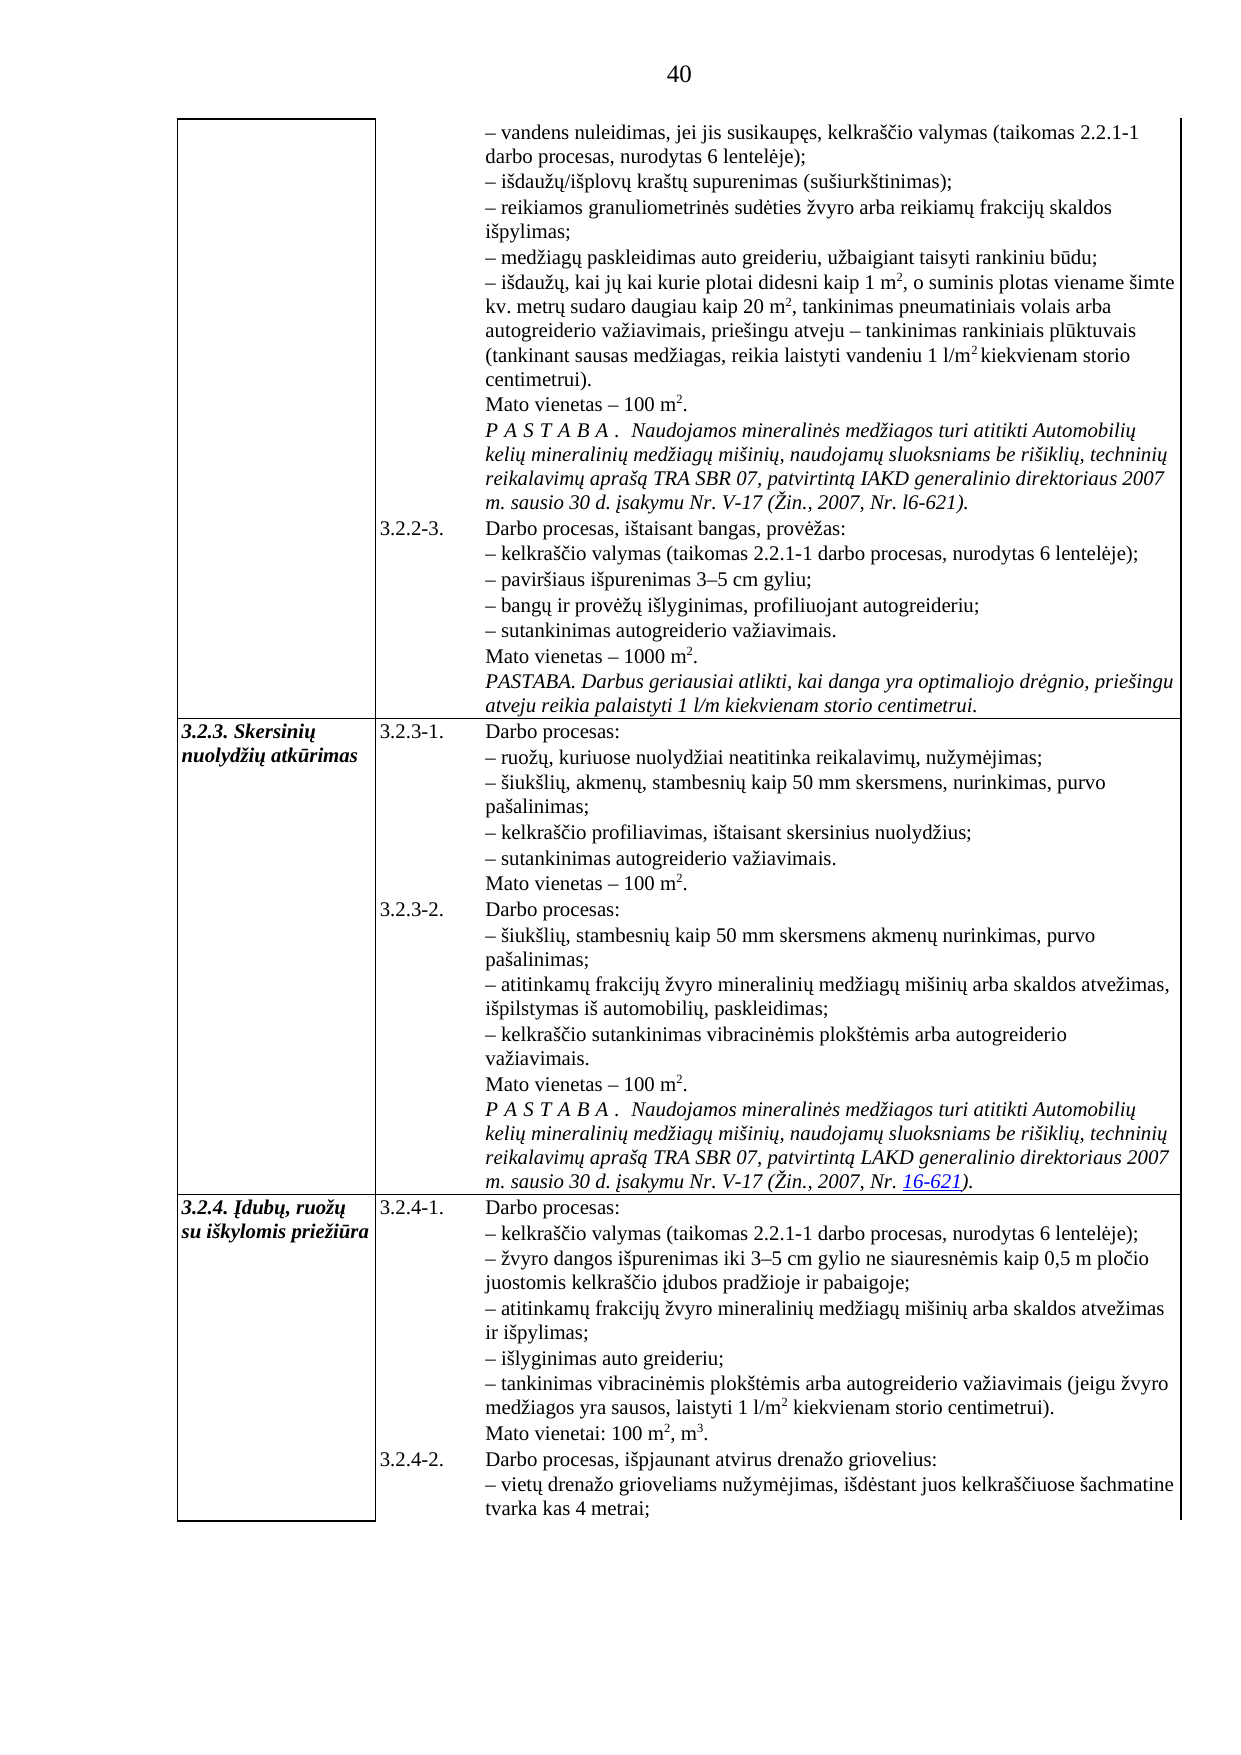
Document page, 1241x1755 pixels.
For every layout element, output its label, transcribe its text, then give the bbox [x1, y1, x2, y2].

table_cell – kelkraščio valymas (taikomas 2.2.1-1 darbo procesas, nurodytas 6 lentelėje); [481, 540, 1180, 565]
table_cell PASTABA. Naudojamos mineralinės medžiagos turi atitikti Automobilių kelių mineralinių medžiagų mišinių, naudojamų sluoksniams be rišiklių, techninių reikalavimų aprašą TRA SBR 07, patvirtintą IAKD generalinio direktoriaus 2007 m. sausio 30 d. įsakymu Nr. V-17 (Žin., 2007, Nr. l6-621). [481, 416, 1180, 514]
table_cell – atitinkamų frakcijų žvyro mineralinių medžiagų mišinių arba skaldos atvežimas, išpilstymas iš automobilių, paskleidimas; [481, 971, 1180, 1020]
table_cell – vietų drenažo grioveliams nužymėjimas, išdėstant juos kelkraščiuose šachmatine tvarka kas 4 metrai; [481, 1471, 1180, 1520]
table_cell Mato vienetai: 100 m2, m3. [481, 1419, 1180, 1445]
table_cell PASTABA. Naudojamos mineralinės medžiagos turi atitikti Automobilių kelių mineralinių medžiagų mišinių, naudojamų sluoksniams be rišiklių, techninių reikalavimų aprašą TRA SBR 07, patvirtintą LAKD generalinio direktoriaus 2007 m. sausio 30 d. įsakymu Nr. V-17 (Žin., 2007, Nr. 16-621). [481, 1096, 1180, 1193]
table_cell PASTABA. Darbus geriausiai atlikti, kai danga yra optimaliojo drėgnio, priešingu atveju reikia palaistyti 1 l/m kiekvienam storio centimetrui. [481, 668, 1180, 717]
table_cell Mato vienetas – 1000 m2. [481, 642, 1180, 668]
table_cell 3.2.3-1. [376, 719, 481, 895]
table_cell Mato vienetas – 100 m2. [481, 391, 1180, 416]
table_cell – sutankinimas autogreiderio važiavimais. [481, 844, 1180, 870]
table_cell Darbo procesas, ištaisant bangas, provėžas: [481, 514, 1180, 540]
table_cell – žvyro dangos išpurenimas iki 3–5 cm gylio ne siauresnėmis kaip 0,5 m pločio juostomis kelkraščio įdubos pradžioje ir pabaigoje; [481, 1245, 1180, 1294]
table_cell 3.2.3. Skersinių nuolydžių atkūrimas [178, 719, 375, 1193]
table_cell – kelkraščio sutankinimas vibracinėmis plokštėmis arba autogreiderio važiavimais. [481, 1020, 1180, 1070]
table_cell 3.2.4. Įdubų, ruožų su iškylomis priežiūra [178, 1195, 375, 1520]
table_cell Mato vienetas – 100 m2. [481, 870, 1180, 895]
table_cell Mato vienetas – 100 m2. [481, 1070, 1180, 1096]
table_cell – šiukšlių, akmenų, stambesnių kaip 50 mm skersmens, nurinkimas, purvo pašalinimas; [481, 769, 1180, 818]
table_cell 3.2.3-2. [376, 895, 481, 1193]
table_cell – paviršiaus išpurenimas 3–5 cm gyliu; [481, 565, 1180, 591]
table_cell 3.2.2-3. [376, 514, 481, 717]
table_cell – ruožų, kuriuose nuolydžiai neatitinka reikalavimų, nužymėjimas; [481, 743, 1180, 769]
table_cell 3.2.4-2. [376, 1445, 481, 1520]
table_cell – išdaužų/išplovų kraštų supurenimas (sušiurkštinimas); [481, 168, 1180, 193]
table_cell – išdaužų, kai jų kai kurie plotai didesni kaip 1 m2, o suminis plotas viename šimte kv. metrų sudaro daugiau kaip 20 m2, tankinimas pneumatiniais volais arba autogreiderio važiavimais, priešingu atveju – tankinimas rankiniais plūktuvais (tankinant sausas medžiagas, reikia laistyti vandeniu 1 l/m2 kiekvienam storio centimetrui). [481, 269, 1180, 391]
table_cell – atitinkamų frakcijų žvyro mineralinių medžiagų mišinių arba skaldos atvežimas ir išpylimas; [481, 1294, 1180, 1344]
table_cell [178, 120, 375, 717]
table_cell – bangų ir provėžų išlyginimas, profiliuojant autogreideriu; [481, 591, 1180, 617]
table_cell – kelkraščio valymas (taikomas 2.2.1-1 darbo procesas, nurodytas 6 lentelėje); [481, 1219, 1180, 1245]
table_cell – medžiagų paskleidimas auto greideriu, užbaigiant taisyti rankiniu būdu; [481, 243, 1180, 269]
table_cell – šiukšlių, stambesnių kaip 50 mm skersmens akmenų nurinkimas, purvo pašalinimas; [481, 921, 1180, 971]
table_cell – reikiamos granuliometrinės sudėties žvyro arba reikiamų frakcijų skaldos išpylimas; [481, 194, 1180, 243]
table_cell – kelkraščio profiliavimas, ištaisant skersinius nuolydžius; [481, 819, 1180, 844]
table_cell – išlyginimas auto greideriu; [481, 1344, 1180, 1370]
table_cell – tankinimas vibracinėmis plokštėmis arba autogreiderio važiavimais (jeigu žvyro medžiagos yra sausos, laistyti 1 l/m2 kiekvienam storio centimetrui). [481, 1370, 1180, 1419]
table_cell [376, 118, 481, 514]
table_cell – vandens nuleidimas, jei jis susikaupęs, kelkraščio valymas (taikomas 2.2.1-1 darbo procesas, nurodytas 6 lentelėje); [481, 118, 1180, 168]
table_cell – sutankinimas autogreiderio važiavimais. [481, 617, 1180, 642]
table_cell Darbo procesas: [481, 895, 1180, 921]
table_cell 3.2.4-1. [376, 1195, 481, 1445]
table_cell Darbo procesas, išpjaunant atvirus drenažo griovelius: [481, 1445, 1180, 1471]
